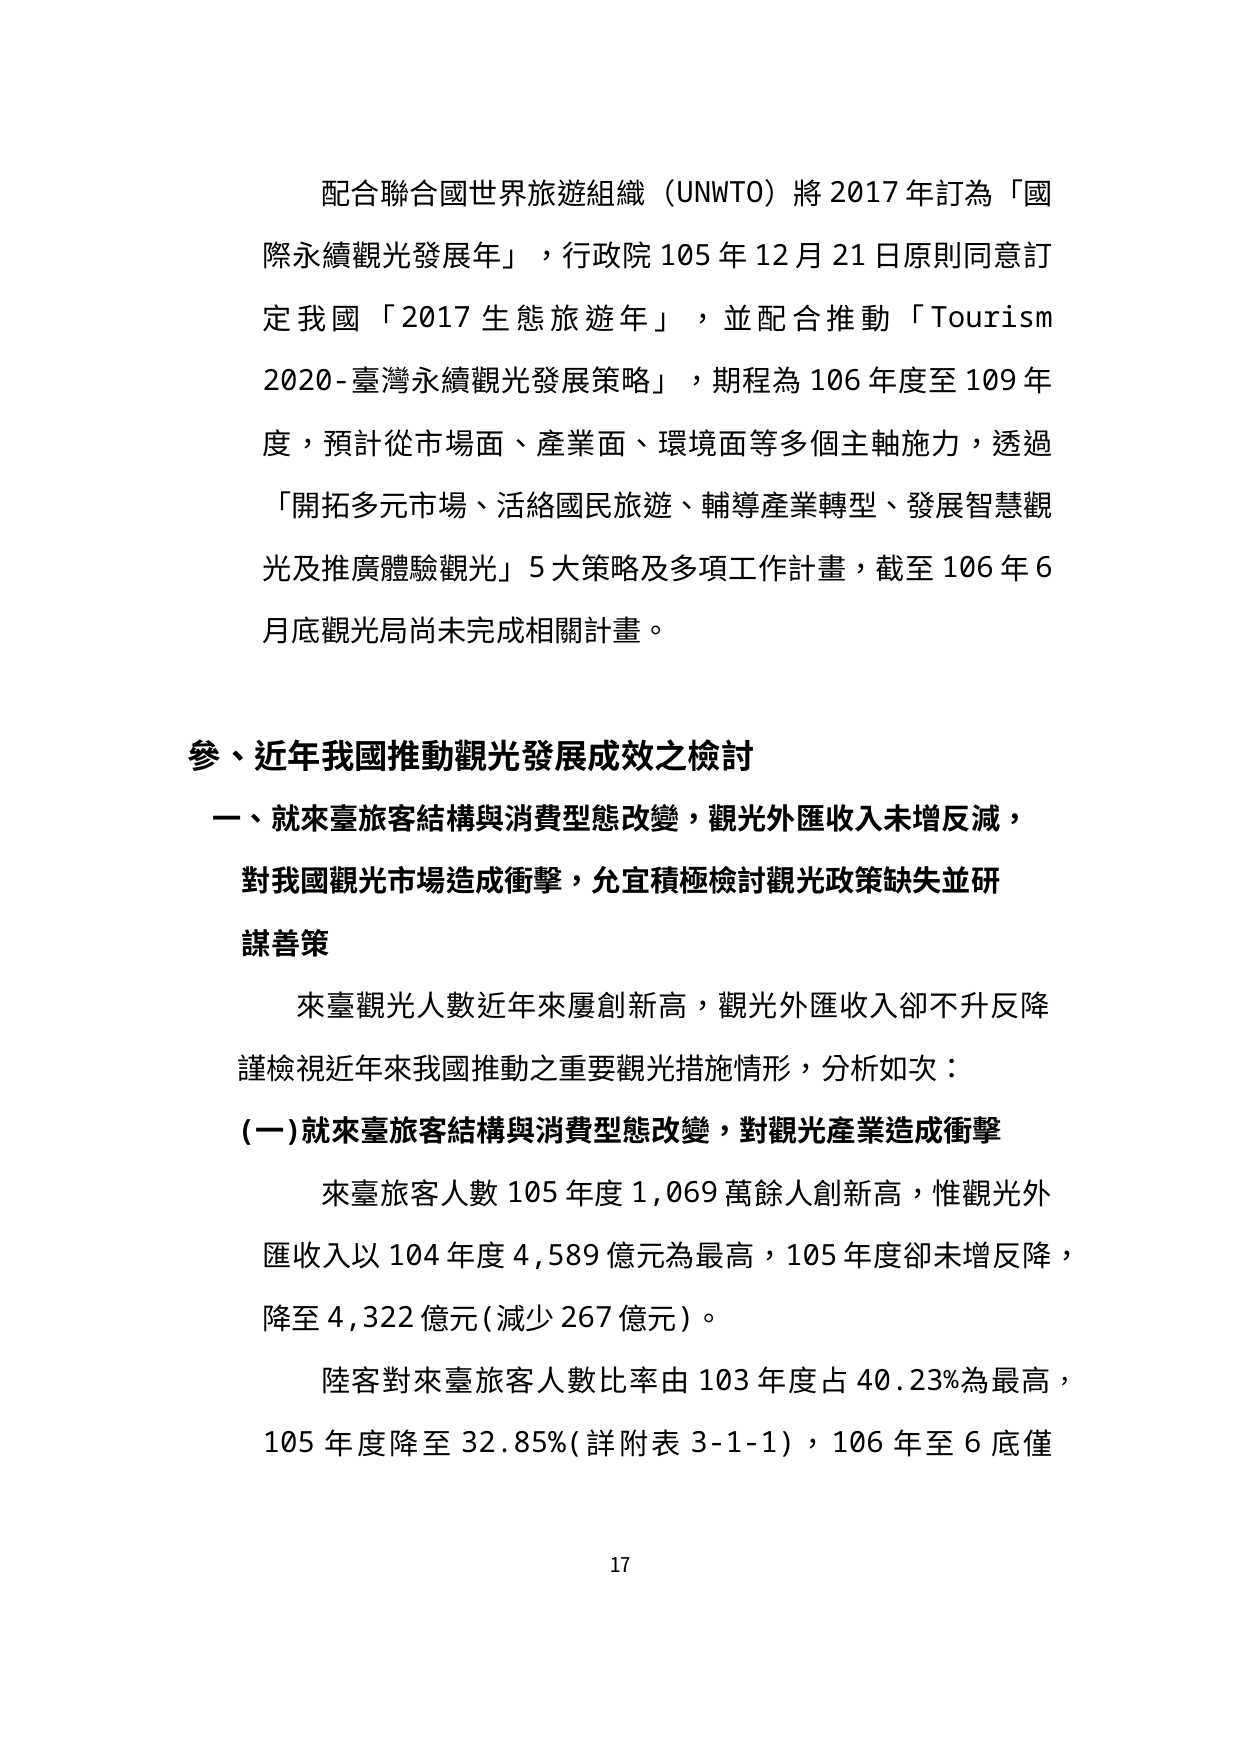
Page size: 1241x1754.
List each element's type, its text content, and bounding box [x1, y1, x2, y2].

text 參、近年我國推動觀光發展成效之檢討 [187, 712, 1053, 775]
text 來臺旅客人數105年度1,069萬餘人創新高，惟觀光外匯收入以104年度4,589億元為最高，105年度卻未增反降，降至4,322億元(減少267億元)。 [262, 1150, 1053, 1337]
text 陸客對來臺旅客人數比率由103年度占40.23%為最高，105年度降至32.85%(詳附表3-1-1)，106年至6底僅24.68%，依據觀光局統計，105年度全體來臺旅客之平均每人每日消費額較上一年度由207.87美元減少至192.77美元(減少7.26%)，以購物費減少19.22%為最多，除新加坡與日本外，其餘各市場之日均消費均呈負成長，陸客105年度平均每人每日消費較104年度減少12.81%，購物費更減少19.77%。 [262, 1337, 1053, 1462]
text 來臺觀光人數近年來屢創新高，觀光外匯收入卻不升反降，謹檢視近年來我國推動之重要觀光措施情形，分析如次： [237, 962, 1053, 1087]
text 配合聯合國世界旅遊組織（UNWTO）將2017年訂為「國際永續觀光發展年」，行政院105年12月21日原則同意訂定我國「2017生態旅遊年」，並配合推動「Tourism 2020-臺灣永續觀光發展策略」，期程為106年度至109年度，預計從市場面、產業面、環境面等多個主軸施力，透過「開拓多元市場、活絡國民旅遊、輔導產業轉型、發展智慧觀光及推廣體驗觀光」5大策略及多項工作計畫，截至106年6月底觀光局尚未完成相關計畫。 [262, 150, 1053, 650]
text 一、就來臺旅客結構與消費型態改變，觀光外匯收入未增反減，對我國觀光市場造成衝擊，允宜積極檢討觀光政策缺失並研謀善策 [212, 775, 1028, 962]
text (一)就來臺旅客結構與消費型態改變，對觀光產業造成衝擊 [237, 1087, 1053, 1150]
